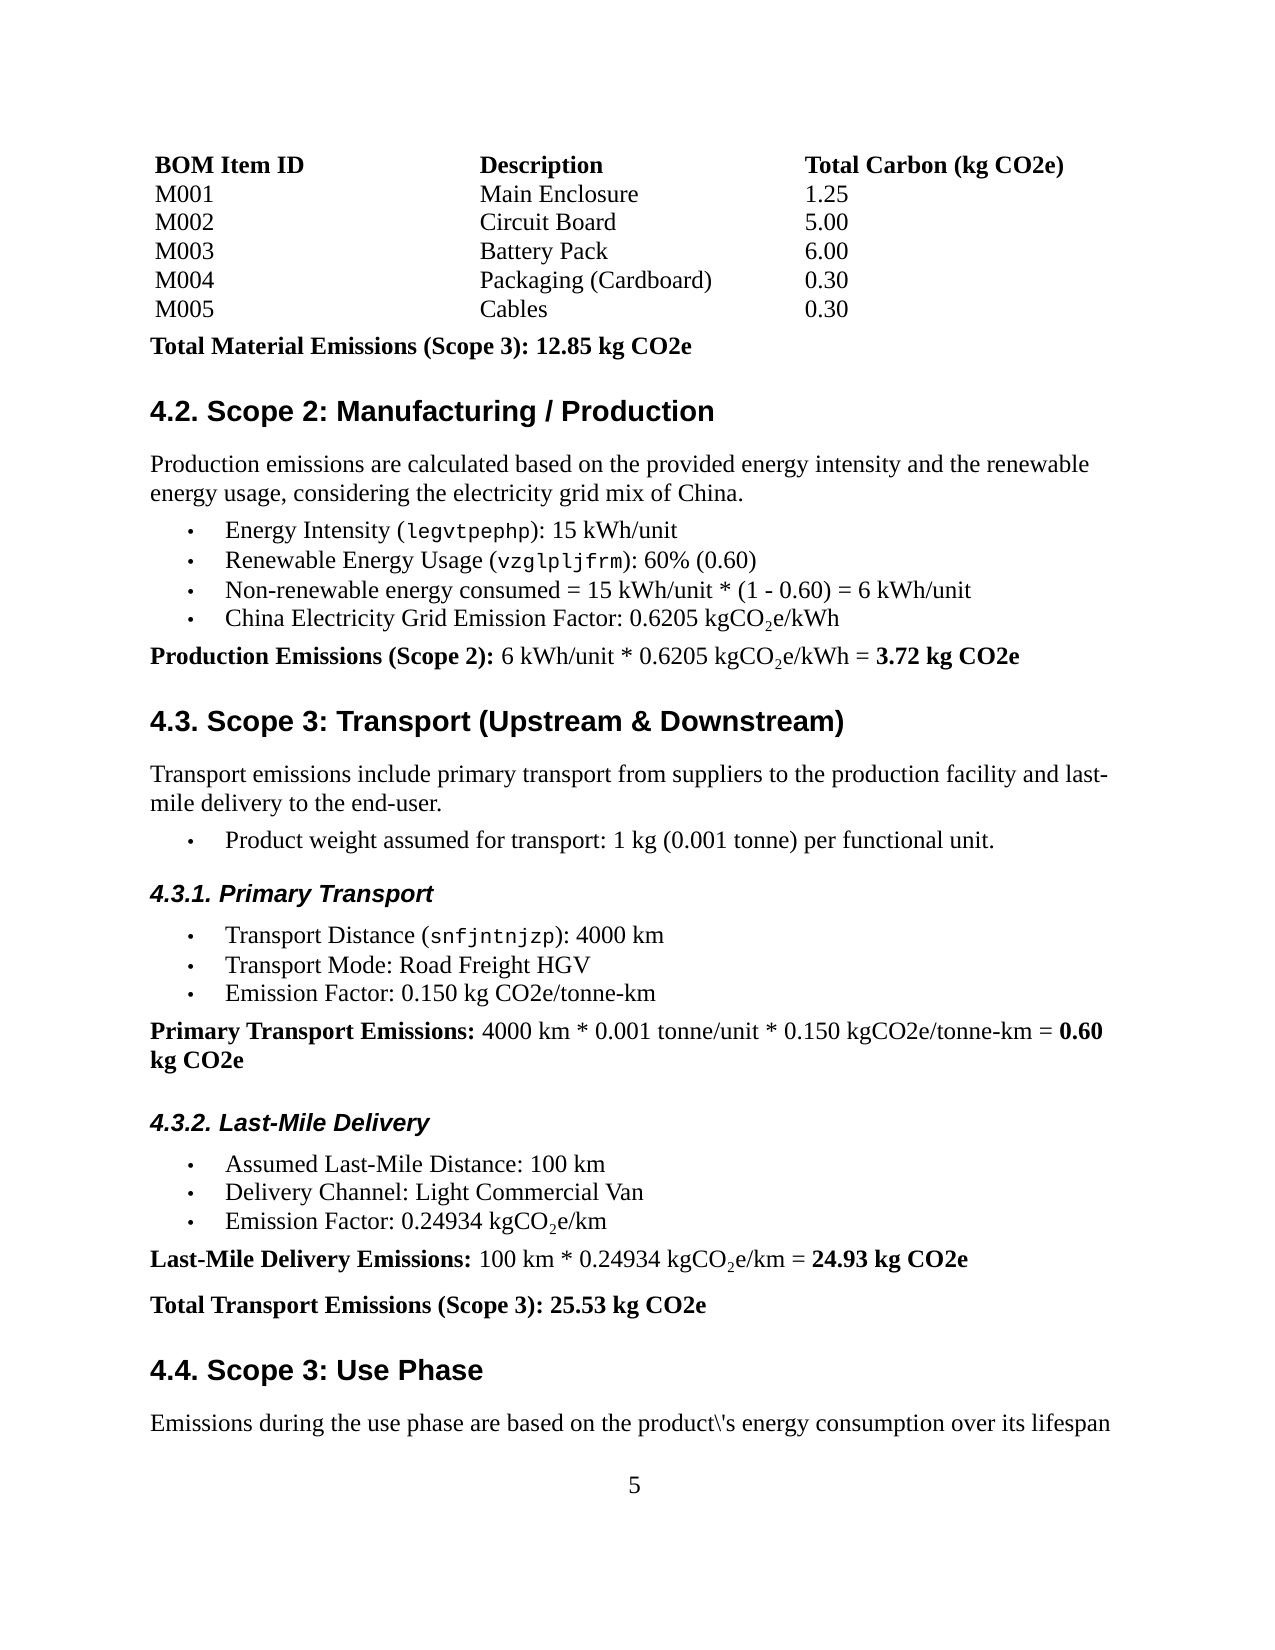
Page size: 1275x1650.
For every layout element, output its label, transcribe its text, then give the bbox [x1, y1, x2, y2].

table_cell Main Enclosure [475, 179, 800, 207]
list Energy Intensity (legvtpephp): 15 kWh/unit [187, 516, 1125, 545]
table_header Description [475, 150, 800, 179]
table_cell Packaging (Cardboard) [475, 265, 800, 294]
table_cell 6.00 [800, 236, 1125, 265]
list Delivery Channel: Light Commercial Van [187, 1177, 1125, 1206]
subtitle 4.3. Scope 3: Transport (Upstream & Downstream) [150, 704, 1125, 737]
list Transport Distance (snfjntnjzp): 4000 km [187, 920, 1125, 950]
list Assumed Last-Mile Distance: 100 km [187, 1149, 1125, 1177]
text Production Emissions (Scope 2): 6 kWh/unit * 0.6205 kgCO₂e/kWh = 3.72 kg CO2e [150, 641, 1125, 670]
table_cell 0.30 [800, 265, 1125, 294]
text Total Material Emissions (Scope 3): 12.85 kg CO2e [150, 331, 1125, 360]
list Product weight assumed for transport: 1 kg (0.001 tonne) per functional unit. [187, 825, 1125, 854]
subtitle 4.3.1. Primary Transport [150, 879, 1125, 908]
table_cell 1.25 [800, 179, 1125, 207]
list Transport Mode: Road Freight HGV [187, 950, 1125, 978]
text Primary Transport Emissions: 4000 km * 0.001 tonne/unit * 0.150 kgCO2e/tonne-km = 0.60 kg CO2e [150, 1016, 1125, 1074]
subtitle 4.4. Scope 3: Use Phase [150, 1353, 1125, 1387]
list Emission Factor: 0.24934 kgCO₂e/km [187, 1206, 1125, 1235]
table_cell 5.00 [800, 208, 1125, 236]
table_cell 0.30 [800, 294, 1125, 322]
table_cell M001 [150, 179, 475, 207]
list China Electricity Grid Emission Factor: 0.6205 kgCO₂e/kWh [187, 603, 1125, 632]
table_cell M003 [150, 236, 475, 265]
list Emission Factor: 0.150 kg CO2e/tonne-km [187, 978, 1125, 1007]
table_header Total Carbon (kg CO2e) [800, 150, 1125, 179]
list Non-renewable energy consumed = 15 kWh/unit * (1 - 0.60) = 6 kWh/unit [187, 575, 1125, 603]
text Emissions during the use phase are based on the product\'s energy consumption over its lifespan [150, 1408, 1125, 1437]
list Renewable Energy Usage (vzglpljfrm): 60% (0.60) [187, 545, 1125, 575]
text Total Transport Emissions (Scope 3): 25.53 kg CO2e [150, 1291, 1125, 1319]
table_header BOM Item ID [150, 150, 475, 179]
table_cell Circuit Board [475, 208, 800, 236]
table_cell M005 [150, 294, 475, 322]
subtitle 4.2. Scope 2: Manufacturing / Production [150, 394, 1125, 428]
subtitle 4.3.2. Last-Mile Delivery [150, 1108, 1125, 1136]
table_cell M002 [150, 208, 475, 236]
table_cell M004 [150, 265, 475, 294]
text Production emissions are calculated based on the provided energy intensity and the renewable energy usage, considering the electricity grid mix of China. [150, 449, 1125, 507]
text Last-Mile Delivery Emissions: 100 km * 0.24934 kgCO₂e/km = 24.93 kg CO2e [150, 1244, 1125, 1273]
table_cell Cables [475, 294, 800, 322]
table_cell Battery Pack [475, 236, 800, 265]
text Transport emissions include primary transport from suppliers to the production facility and last-mile delivery to the end-user. [150, 759, 1125, 816]
